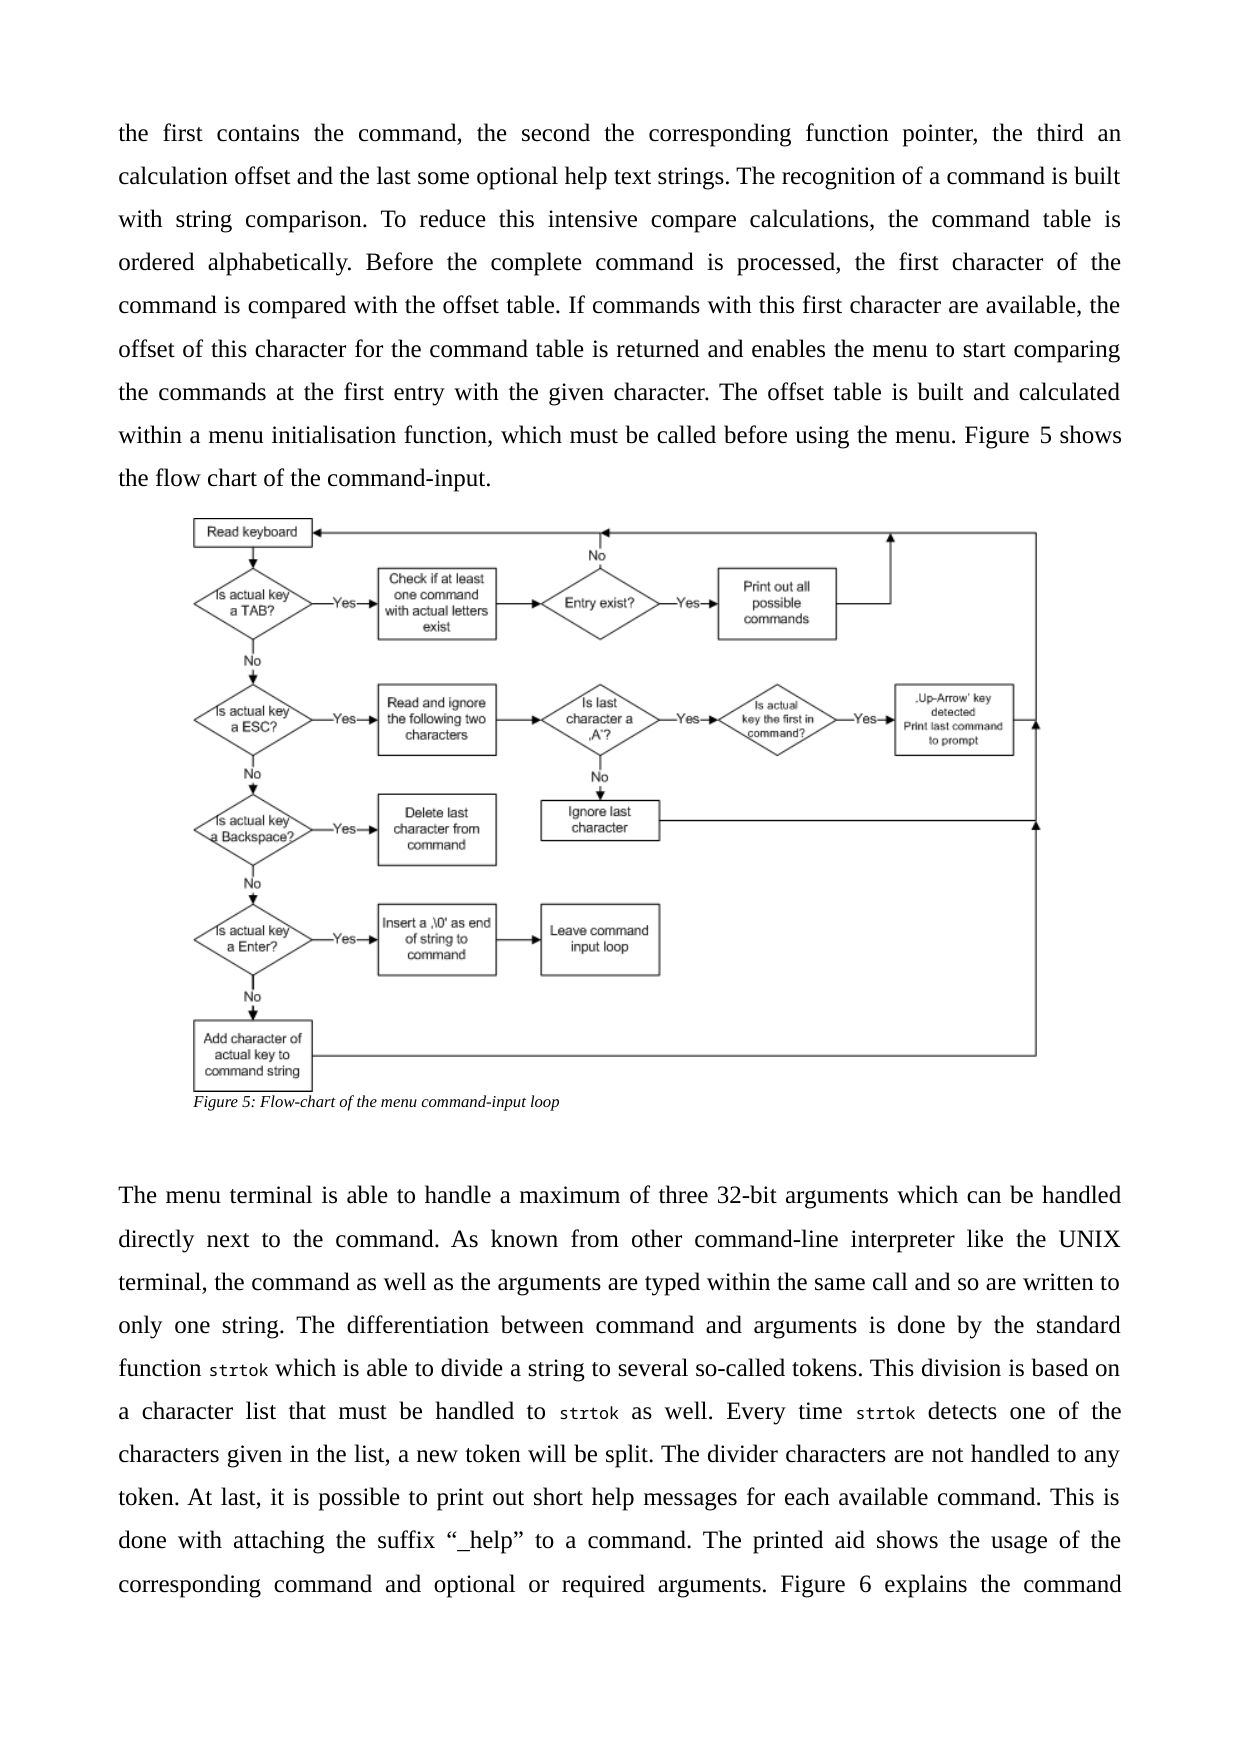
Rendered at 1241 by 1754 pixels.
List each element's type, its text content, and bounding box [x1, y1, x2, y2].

text the first contains the command, the second the corresponding function pointer, the third an calculation offset and the last some optional help text strings. The recognition of a command is built with string comparison. To reduce this intensive compare calculations, the command table is ordered alphabetically. Before the complete command is processed, the first character of the command is compared with the offset table. If commands with this first character are available, the offset of this character for the command table is returned and enables the menu to start comparing the commands at the first entry with the given character. The offset table is built and calculated within a menu initialisation function, which must be called before using the menu. Figure 5 shows the flow chart of the command-input. [118, 118, 1122, 492]
text The menu terminal is able to handle a maximum of three 32-bit arguments which can be handled directly next to the command. As known from other command-line interpreter like the UNIX terminal, the command as well as the arguments are typed within the same call and so are written to only one string. The differentiation between command and arguments is done by the standard function strtok which is able to divide a string to several so-called tokens. This division is based on a character list that must be handled to strtok as well. Every time strtok detects one of the characters given in the list, a new token will be split. The divider characters are not handled to any token. At last, it is possible to print out short help messages for each available command. This is done with attaching the suffix “_help” to a command. The printed aid shows the usage of the corresponding command and optional or required arguments. Figure 6 explains the command [118, 1181, 1122, 1597]
text Figure 5: Flow-chart of the menu command-input loop [193, 1092, 1047, 1111]
picture [193, 518, 1047, 1092]
